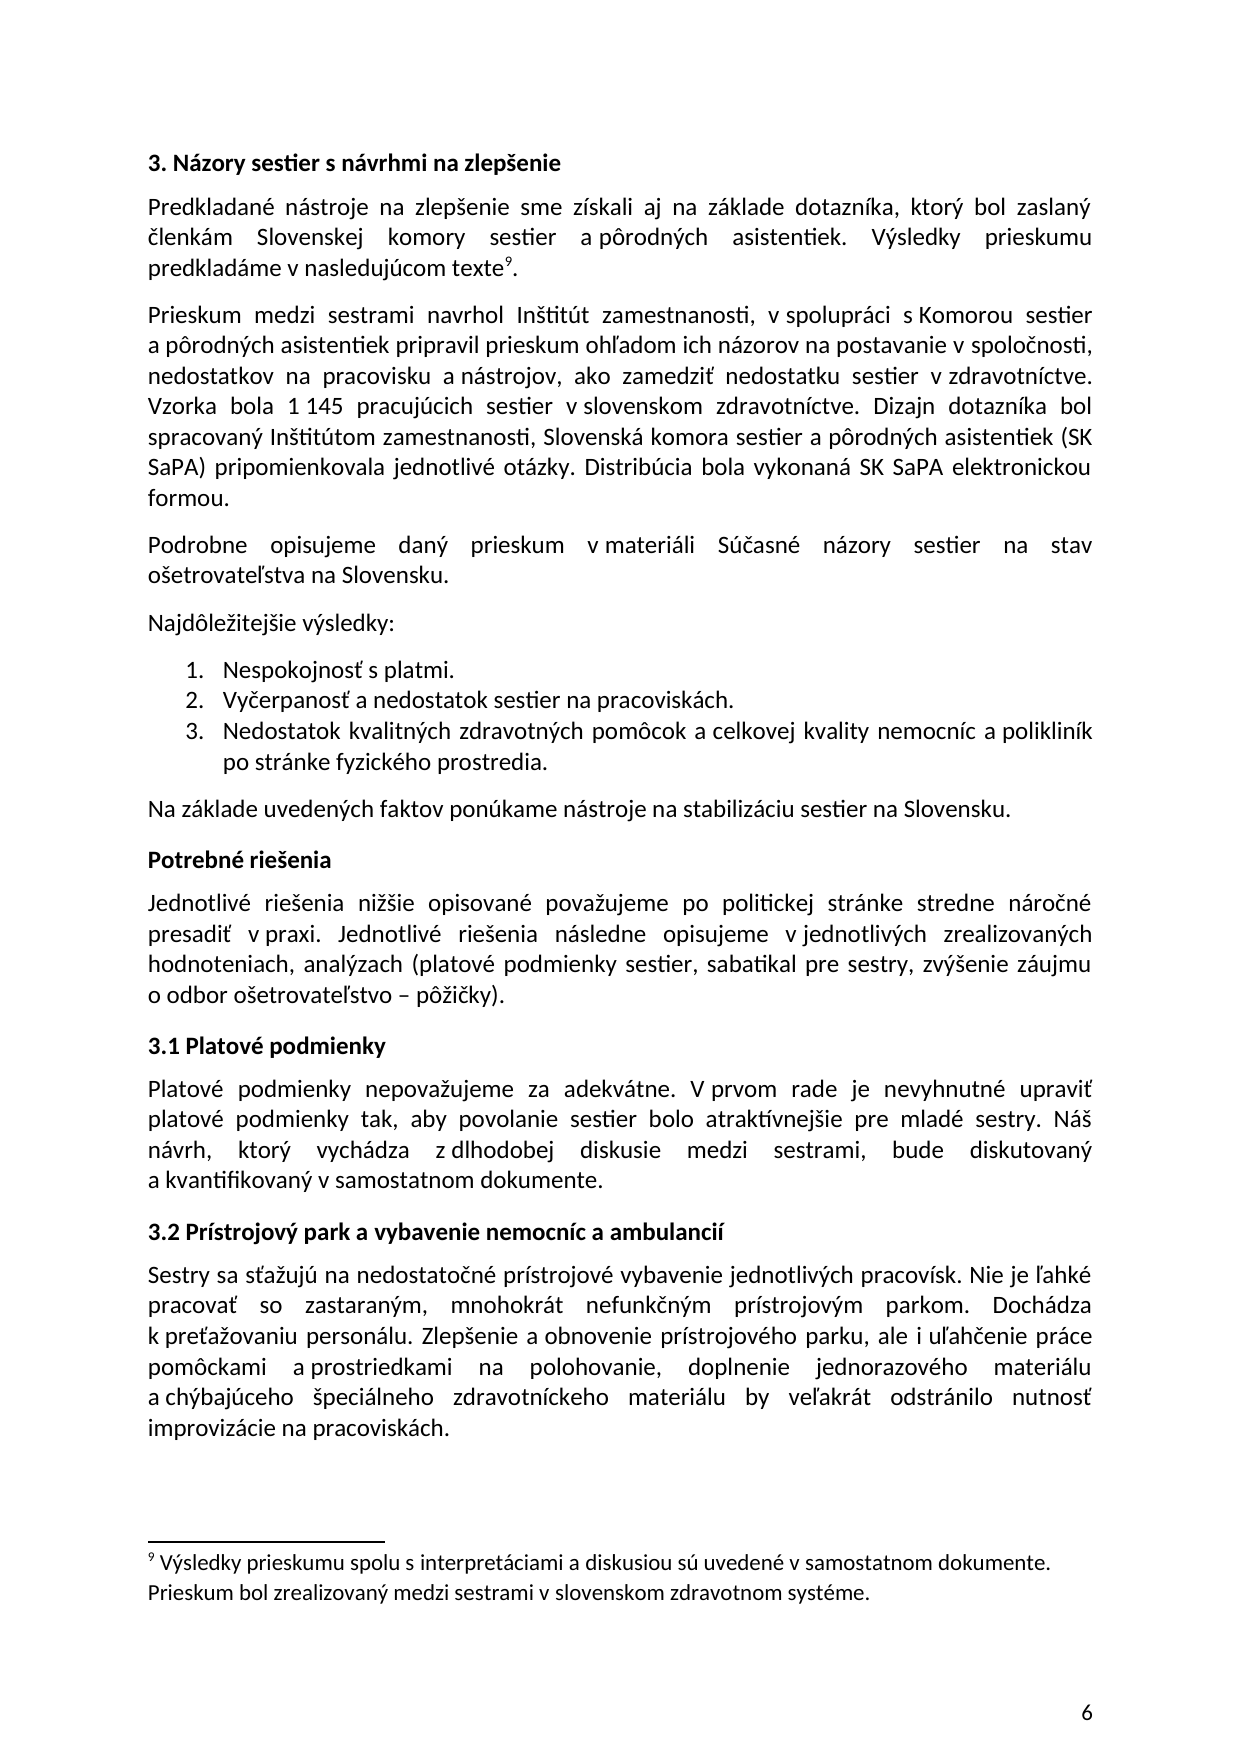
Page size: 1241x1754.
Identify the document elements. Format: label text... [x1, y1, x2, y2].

text Predkladané nástroje na zlepšenie sme získali aj na základe dotazníka, ktorý bol zaslaný členkám Slovenskej komory sestier a pôrodných asistentiek. Výsledky prieskumu predkladáme v nasledujúcom texte. [148, 191, 1093, 282]
text Výsledky prieskumu spolu s interpretáciami a diskusiou sú uvedené v samostatnom dokumente. Prieskum bol zrealizovaný medzi sestrami v slovenskom zdravotnom systéme. [148, 1548, 1093, 1606]
subtitle 3.2 Prístrojový park a vybavenie nemocníc a ambulancií [148, 1216, 1093, 1247]
text Na základe uvedených faktov ponúkame nástroje na stabilizáciu sestier na Slovensku. [148, 793, 1093, 823]
text Najdôležitejšie výsledky: [148, 607, 1093, 637]
list Vyčerpanosť a nedostatok sestier na pracoviskách. [185, 684, 1093, 715]
text Podrobne opisujeme daný prieskum v materiáli Súčasné názory sestier na stav ošetrovateľstva na Slovensku. [148, 529, 1093, 590]
list Nespokojnosť s platmi. [185, 654, 1093, 684]
text Sestry sa sťažujú na nedostatočné prístrojové vybavenie jednotlivých pracovísk. Nie je ľahké pracovať so zastaraným, mnohokrát nefunkčným prístrojovým parkom. Dochádza k preťažovaniu personálu. Zlepšenie a obnovenie prístrojového parku, ale i uľahčenie práce pomôckami a prostriedkami na polohovanie, doplnenie jednorazového materiálu a chýbajúceho špeciálneho zdravotníckeho materiálu by veľakrát odstránilo nutnosť improvizácie na pracoviskách. [148, 1259, 1093, 1442]
list Nedostatok kvalitných zdravotných pomôcok a celkovej kvality nemocníc a polikliník po stránke fyzického prostredia. [185, 715, 1093, 776]
subtitle 3.1 Platové podmienky [148, 1030, 1093, 1061]
subtitle 3. Názory sestier s návrhmi na zlepšenie [148, 148, 1093, 178]
text Platové podmienky nepovažujeme za adekvátne. V prvom rade je nevyhnutné upraviť platové podmienky tak, aby povolanie sestier bolo atraktívnejšie pre mladé sestry. Náš návrh, ktorý vychádza z dlhodobej diskusie medzi sestrami, bude diskutovaný a kvantifikovaný v samostatnom dokumente. [148, 1073, 1093, 1195]
text Prieskum medzi sestrami navrhol Inštitút zamestnanosti, v spolupráci s Komorou sestier a pôrodných asistentiek pripravil prieskum ohľadom ich názorov na postavanie v spoločnosti, nedostatkov na pracovisku a nástrojov, ako zamedziť nedostatku sestier v zdravotníctve. Vzorka bola 1 145 pracujúcich sestier v slovenskom zdravotníctve. Dizajn dotazníka bol spracovaný Inštitútom zamestnanosti, Slovenská komora sestier a pôrodných asistentiek (SK SaPA) pripomienkovala jednotlivé otázky. Distribúcia bola vykonaná SK SaPA elektronickou formou. [148, 299, 1093, 512]
text Jednotlivé riešenia nižšie opisované považujeme po politickej stránke stredne náročné presadiť v praxi. Jednotlivé riešenia následne opisujeme v jednotlivých zrealizovaných hodnoteniach, analýzach (platové podmienky sestier, sabatikal pre sestry, zvýšenie záujmu o odbor ošetrovateľstvo – pôžičky). [148, 887, 1093, 1009]
subtitle Potrebné riešenia [148, 844, 1093, 875]
